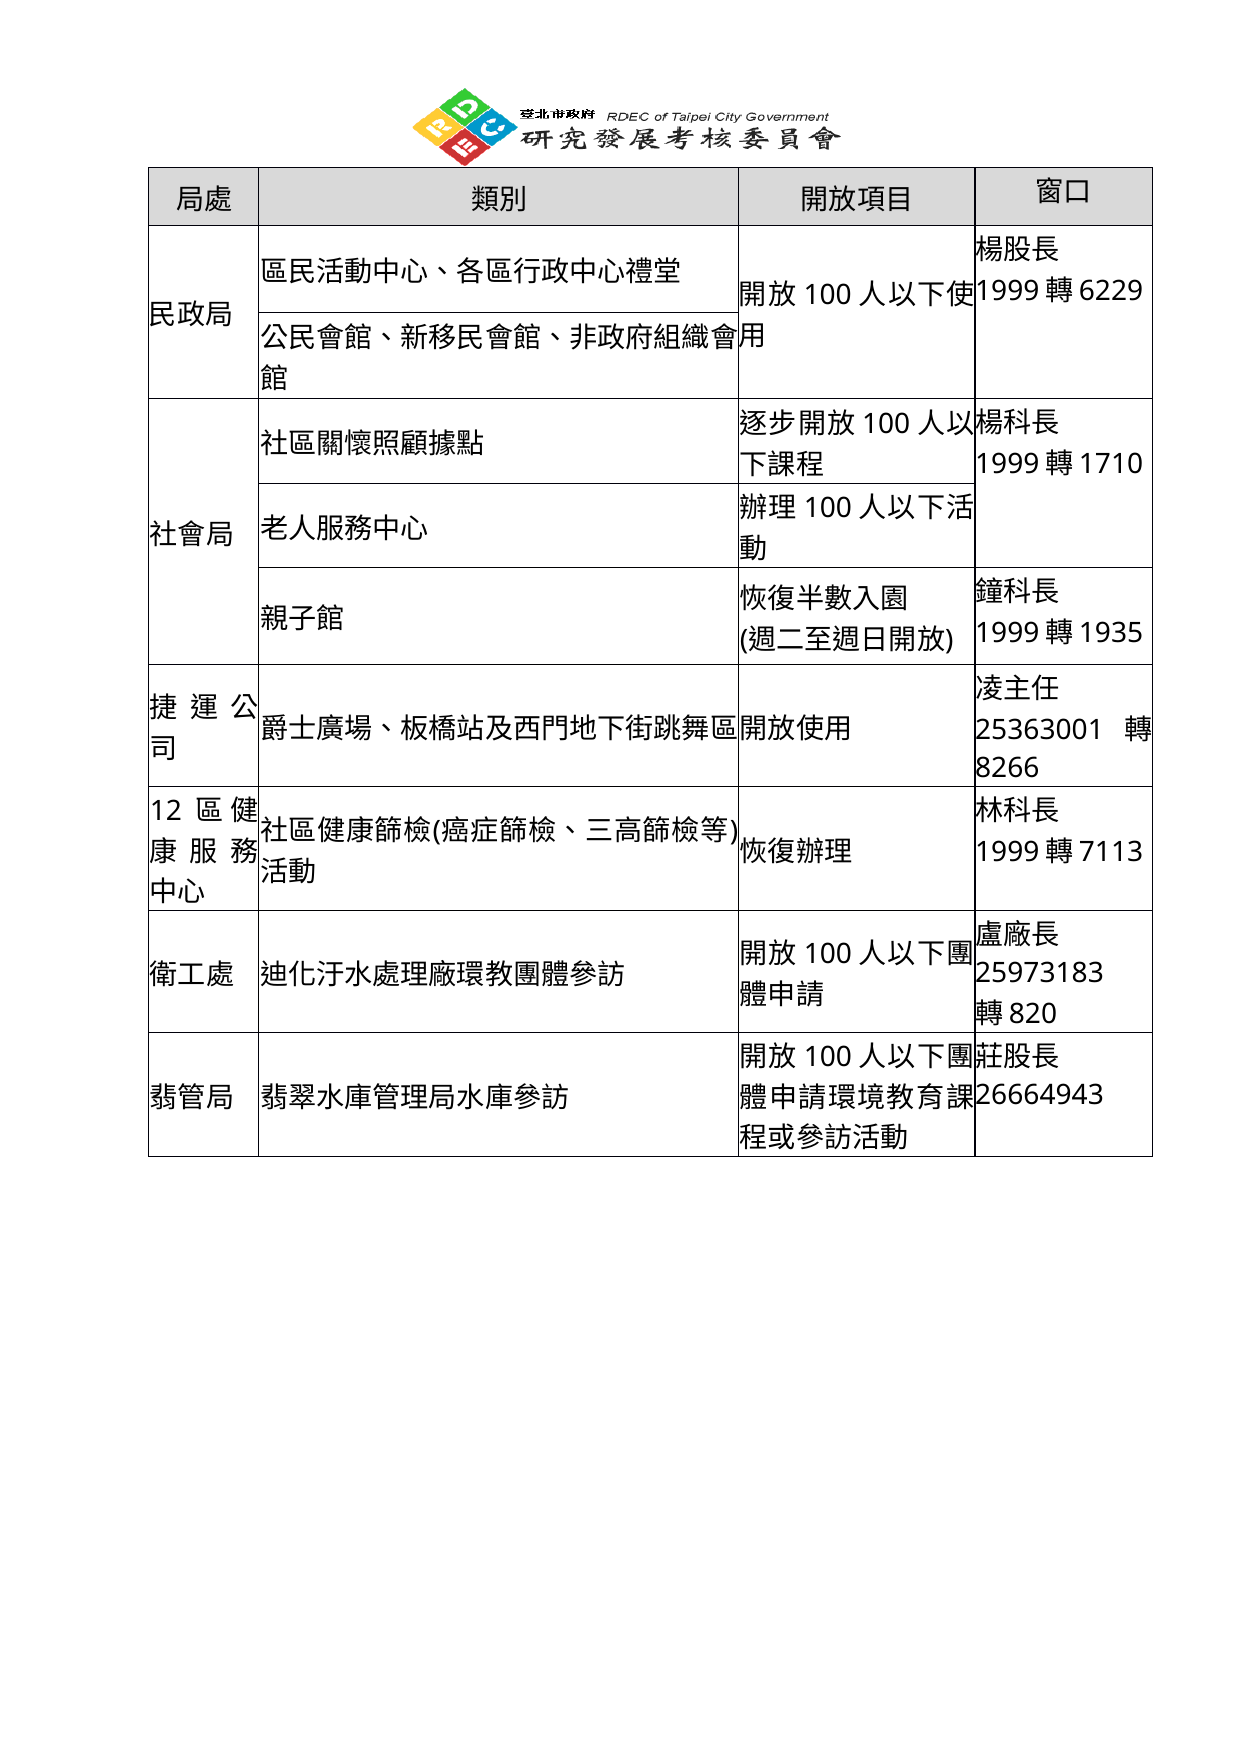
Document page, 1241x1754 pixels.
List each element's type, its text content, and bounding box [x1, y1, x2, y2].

table_cell 民政局 [149, 226, 258, 398]
table_cell 楊股長 1999轉6229 [976, 226, 1152, 398]
table_cell 社會局 [149, 399, 258, 664]
table_cell 莊股長 26664943 [976, 1033, 1152, 1156]
table_cell 公民會館、新移民會館、非政府組織會館 [259, 313, 738, 398]
table_cell 開放100人以下團體申請 [739, 911, 974, 1032]
table_cell 親子館 [259, 568, 738, 664]
table_cell 鐘科長 1999轉1935 [976, 568, 1152, 664]
table_header 開放項目 [739, 168, 974, 225]
table_cell 社區健康篩檢(癌症篩檢、三高篩檢等)活動 [259, 787, 738, 910]
table_header 類別 [259, 168, 738, 225]
table_cell 衛工處 [149, 911, 258, 1032]
table_cell 12區健康服務中心 [149, 787, 258, 910]
table_cell 老人服務中心 [259, 484, 738, 567]
table_cell 開放100人以下團體申請環境教育課程或參訪活動 [739, 1033, 974, 1156]
table_cell 凌主任 25363001轉8266 [976, 665, 1152, 786]
table_cell 區民活動中心、各區行政中心禮堂 [259, 226, 738, 312]
table_header 窗口 [976, 168, 1152, 225]
table_header 局處 [149, 168, 258, 225]
table_cell 迪化汙水處理廠環教團體參訪 [259, 911, 738, 1032]
table_cell 開放100人以下使用 [739, 226, 974, 398]
table_cell 逐步開放100人以下課程 [739, 399, 974, 483]
table_cell 辦理100人以下活動 [739, 484, 974, 567]
table_cell 翡管局 [149, 1033, 258, 1156]
table_cell 楊科長 1999轉1710 [976, 399, 1152, 567]
table_cell 開放使用 [739, 665, 974, 786]
table_cell 捷運公司 [149, 665, 258, 786]
table_cell 社區關懷照顧據點 [259, 399, 738, 483]
table_cell 林科長 1999轉7113 [976, 787, 1152, 910]
table_cell 恢復辦理 [739, 787, 974, 910]
table_cell 翡翠水庫管理局水庫參訪 [259, 1033, 738, 1156]
table_cell 盧廠長 25973183 轉820 [976, 911, 1152, 1032]
picture [412, 88, 843, 167]
table_cell 爵士廣場、板橋站及西門地下街跳舞區 [259, 665, 738, 786]
table_cell 恢復半數入園 (週二至週日開放) [739, 568, 974, 664]
